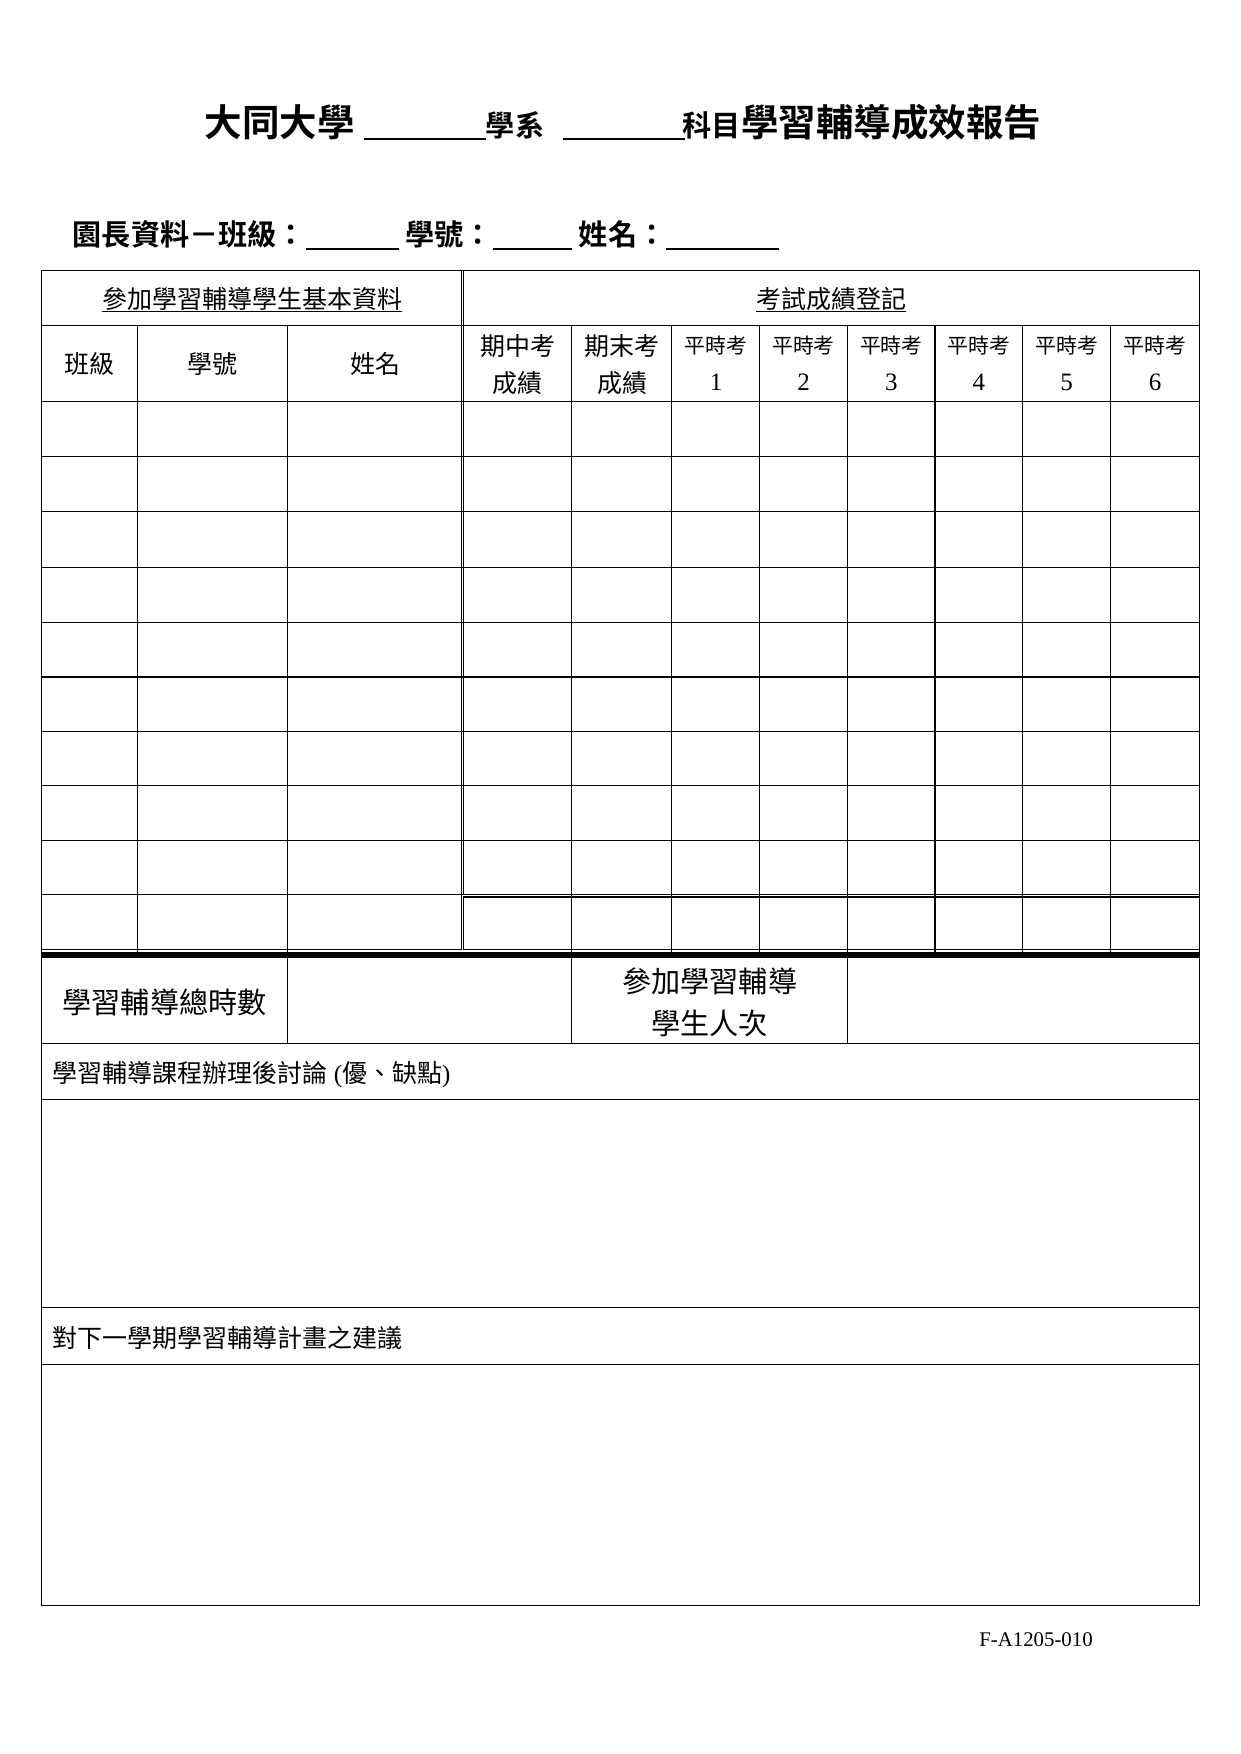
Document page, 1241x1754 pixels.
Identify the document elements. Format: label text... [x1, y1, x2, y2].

table_cell [288, 568, 461, 622]
table_cell 對下一學期學習輔導計畫之建議 [42, 1308, 1199, 1364]
table_cell [760, 512, 847, 567]
table_cell [760, 402, 847, 456]
table_cell [42, 568, 137, 622]
table_cell [672, 568, 759, 622]
table_cell [936, 512, 1022, 567]
table_cell [1111, 786, 1199, 840]
table_cell [464, 732, 571, 785]
table_cell [572, 678, 671, 731]
table_header 參加學習輔導學生基本資料 [42, 271, 461, 324]
table_cell [672, 402, 759, 456]
table_cell [848, 786, 934, 840]
table_cell [464, 786, 571, 840]
table_cell [288, 512, 461, 567]
table_cell [572, 512, 671, 567]
table_cell [672, 786, 759, 840]
table_cell [936, 732, 1022, 785]
table_cell [288, 457, 461, 511]
table_cell [464, 841, 571, 894]
table_cell [42, 402, 137, 456]
table_cell [1111, 512, 1199, 567]
table_cell 學習輔導課程辦理後討論 (優、缺點) [42, 1044, 1199, 1099]
table_cell [1023, 568, 1110, 622]
table_cell [572, 732, 671, 785]
table_cell [138, 402, 287, 456]
text 大同大學 學系 科目學習輔導成效報告 [48, 82, 1197, 157]
table_cell 平時考4 [936, 326, 1022, 401]
table_cell [288, 678, 461, 731]
table_header 考試成績登記 [464, 271, 1199, 324]
table_cell [848, 402, 934, 456]
table_cell 學號 [138, 326, 287, 401]
table_cell [138, 623, 287, 676]
table_cell [288, 786, 461, 840]
table_cell 平時考6 [1111, 326, 1199, 401]
table_cell [1111, 898, 1199, 949]
table_cell [42, 678, 137, 731]
table_cell [464, 678, 571, 731]
table_cell [936, 457, 1022, 511]
table_cell [848, 457, 934, 511]
table_cell [572, 786, 671, 840]
table_cell [572, 402, 671, 456]
table_cell [848, 898, 934, 949]
table_cell [288, 895, 461, 949]
table_cell [1111, 678, 1199, 731]
table_cell 期中考 成績 [464, 326, 571, 401]
table_cell [848, 958, 1199, 1043]
table_cell [1023, 512, 1110, 567]
table_cell [288, 958, 571, 1043]
table_cell [760, 568, 847, 622]
table_cell [936, 568, 1022, 622]
table_cell [572, 623, 671, 676]
table_cell [760, 678, 847, 731]
table_cell [138, 457, 287, 511]
table_cell [42, 623, 137, 676]
table_cell [936, 623, 1022, 676]
table_cell 平時考2 [760, 326, 847, 401]
table_cell [572, 898, 671, 949]
table_cell [1023, 732, 1110, 785]
table_cell [936, 786, 1022, 840]
table_cell [42, 732, 137, 785]
table_cell [848, 623, 934, 676]
table_cell 班級 [42, 326, 137, 401]
table_cell [848, 732, 934, 785]
table_cell [760, 841, 847, 894]
table_cell [42, 895, 137, 949]
table_cell [760, 457, 847, 511]
table_cell [936, 678, 1022, 731]
table_cell [1111, 402, 1199, 456]
table_cell [288, 732, 461, 785]
table_cell [42, 1100, 1199, 1307]
table_cell [138, 786, 287, 840]
table_cell [1023, 786, 1110, 840]
table_cell [42, 512, 137, 567]
table_cell [1023, 841, 1110, 894]
table_cell [572, 568, 671, 622]
table_cell 參加學習輔導 學生人次 [572, 958, 847, 1043]
table_cell [288, 623, 461, 676]
table_cell [672, 678, 759, 731]
table_cell [1111, 732, 1199, 785]
table_cell [1111, 568, 1199, 622]
table_cell [572, 841, 671, 894]
table_cell 平時考3 [848, 326, 934, 401]
table_cell [1023, 457, 1110, 511]
table_cell [672, 898, 759, 949]
table_cell [138, 678, 287, 731]
table_cell [848, 568, 934, 622]
table_cell [1023, 623, 1110, 676]
table_cell [760, 732, 847, 785]
table_cell 平時考1 [672, 326, 759, 401]
table_cell [1111, 623, 1199, 676]
table_cell [848, 512, 934, 567]
table_cell [464, 457, 571, 511]
table_cell 姓名 [288, 326, 461, 401]
table_cell [464, 898, 571, 949]
table_cell [42, 1365, 1199, 1605]
table_cell [138, 732, 287, 785]
table_cell [936, 898, 1022, 949]
table_cell [288, 402, 461, 456]
table_cell 學習輔導總時數 [42, 958, 287, 1043]
table_cell [1023, 678, 1110, 731]
table_cell [672, 512, 759, 567]
table_cell [760, 786, 847, 840]
text 園長資料－班級： 學號： 姓名： [48, 195, 1185, 270]
table_cell [138, 841, 287, 894]
table_cell [138, 512, 287, 567]
table_cell [936, 841, 1022, 894]
table_cell [1111, 841, 1199, 894]
table_cell [1023, 898, 1110, 949]
table_cell [464, 512, 571, 567]
table_cell [672, 841, 759, 894]
table_cell [464, 623, 571, 676]
table_cell [572, 457, 671, 511]
table_cell [42, 841, 137, 894]
table_cell [672, 732, 759, 785]
table_cell [672, 457, 759, 511]
table_cell [464, 568, 571, 622]
table_cell 平時考5 [1023, 326, 1110, 401]
table_cell [1111, 457, 1199, 511]
table_cell [672, 623, 759, 676]
table_cell [1023, 402, 1110, 456]
table_cell [138, 895, 287, 949]
table_cell 期末考 成績 [572, 326, 671, 401]
table_cell [848, 678, 934, 731]
table_cell [464, 402, 571, 456]
table_cell [42, 786, 137, 840]
table_cell [848, 841, 934, 894]
table_cell [288, 841, 461, 894]
table_cell [936, 402, 1022, 456]
table_cell [760, 898, 847, 949]
table_cell [138, 568, 287, 622]
table_cell [42, 457, 137, 511]
table_cell [760, 623, 847, 676]
